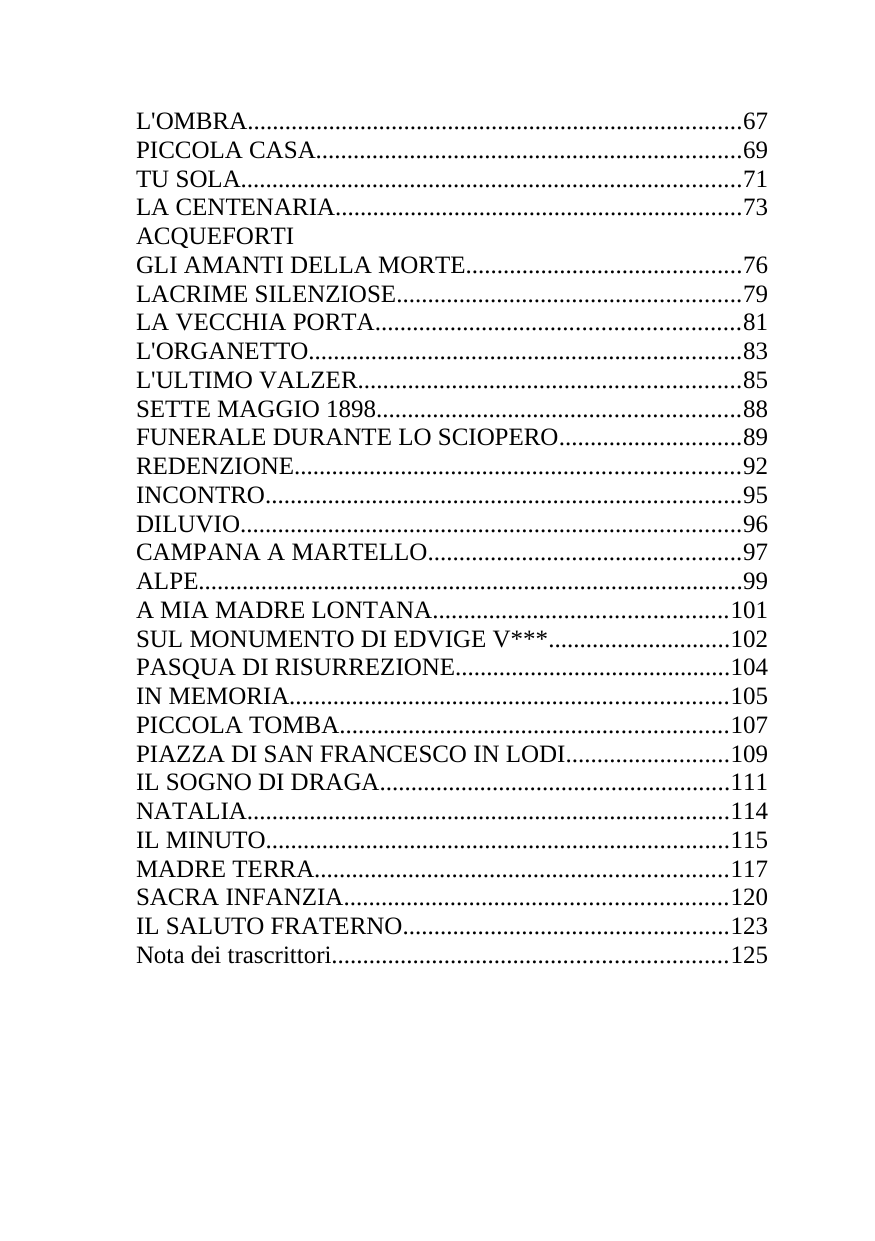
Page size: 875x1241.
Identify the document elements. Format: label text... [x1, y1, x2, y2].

text SETTE MAGGIO 1898 88 [136, 394, 768, 422]
text REDENZIONE 92 [136, 451, 768, 480]
text FUNERALE DURANTE LO SCIOPERO 89 [136, 422, 768, 451]
text IL SOGNO DI DRAGA 111 [136, 767, 768, 796]
text NATALIA 114 [136, 796, 768, 825]
text IL SALUTO FRATERNO 123 [136, 911, 768, 940]
text L'ORGANETTO 83 [136, 336, 768, 365]
text PICCOLA CASA 69 [136, 135, 768, 164]
text IL MINUTO 115 [136, 825, 768, 854]
text LACRIME SILENZIOSE 79 [136, 279, 768, 307]
text ALPE 99 [136, 566, 768, 595]
text Nota dei trascrittori 125 [136, 940, 768, 969]
text L'OMBRA 67 [136, 106, 768, 135]
text IN MEMORIA 105 [136, 681, 768, 710]
text MADRE TERRA 117 [136, 854, 768, 882]
text PASQUA DI RISURREZIONE 104 [136, 652, 768, 681]
text INCONTRO 95 [136, 480, 768, 509]
text A MIA MADRE LONTANA 101 [136, 595, 768, 624]
text DILUVIO 96 [136, 509, 768, 537]
text SACRA INFANZIA 120 [136, 882, 768, 911]
text LA CENTENARIA 73 [136, 192, 768, 221]
text LA VECCHIA PORTA 81 [136, 307, 768, 336]
text L'ULTIMO VALZER 85 [136, 365, 768, 394]
text SUL MONUMENTO DI EDVIGE V*** 102 [136, 624, 768, 652]
text PICCOLA TOMBA 107 [136, 710, 768, 739]
text CAMPANA A MARTELLO 97 [136, 537, 768, 566]
text ACQUEFORTI GLI AMANTI DELLA MORTE 76 [136, 221, 768, 279]
text PIAZZA DI SAN FRANCESCO IN LODI 109 [136, 739, 768, 767]
text TU SOLA 71 [136, 164, 768, 192]
